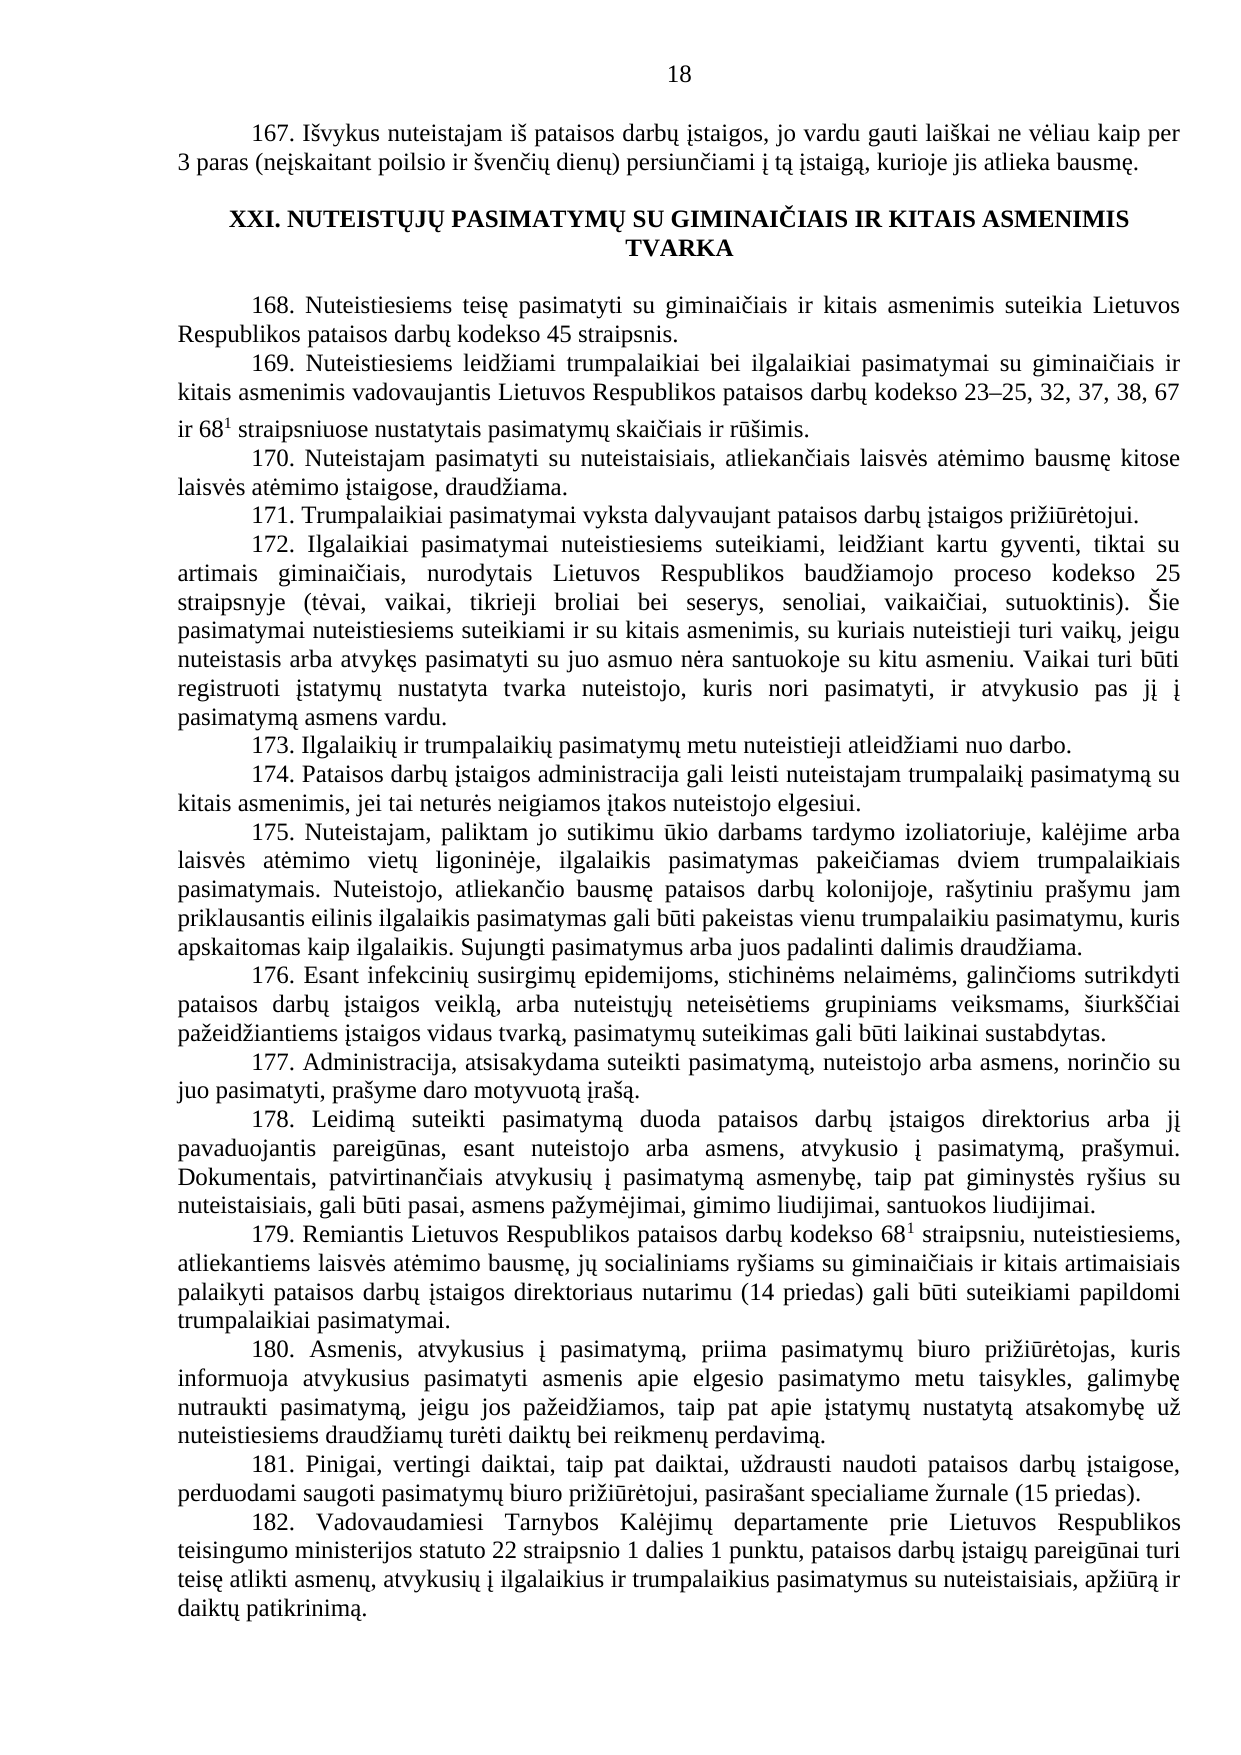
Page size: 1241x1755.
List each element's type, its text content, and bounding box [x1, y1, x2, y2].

text 173. Ilgalaikių ir trumpalaikių pasimatymų metu nuteistieji atleidžiami nuo darbo. [177, 730, 1181, 759]
text 176. Esant infekcinių susirgimų epidemijoms, stichinėms nelaimėms, galinčioms sutrikdyti pataisos darbų įstaigos veiklą, arba nuteistųjų neteisėtiems grupiniams veiksmams, šiurkščiai pažeidžiantiems įstaigos vidaus tvarką, pasimatymų suteikimas gali būti laikinai sustabdytas. [177, 960, 1181, 1047]
text 177. Administracija, atsisakydama suteikti pasimatymą, nuteistojo arba asmens, norinčio su juo pasimatyti, prašyme daro motyvuotą įrašą. [177, 1047, 1181, 1104]
text 172. Ilgalaikiai pasimatymai nuteistiesiems suteikiami, leidžiant kartu gyventi, tiktai su artimais giminaičiais, nurodytais Lietuvos Respublikos baudžiamojo proceso kodekso 25 straipsnyje (tėvai, vaikai, tikrieji broliai bei seserys, senoliai, vaikaičiai, sutuoktinis). Šie pasimatymai nuteistiesiems suteikiami ir su kitais asmenimis, su kuriais nuteistieji turi vaikų, jeigu nuteistasis arba atvykęs pasimatyti su juo asmuo nėra santuokoje su kitu asmeniu. Vaikai turi būti registruoti įstatymų nustatyta tvarka nuteistojo, kuris nori pasimatyti, ir atvykusio pas jį į pasimatymą asmens vardu. [177, 529, 1181, 730]
text 168. Nuteistiesiems teisę pasimatyti su giminaičiais ir kitais asmenimis suteikia Lietuvos Respublikos pataisos darbų kodekso 45 straipsnis. [177, 291, 1181, 348]
text 169. Nuteistiesiems leidžiami trumpalaikiai bei ilgalaikiai pasimatymai su giminaičiais ir kitais asmenimis vadovaujantis Lietuvos Respublikos pataisos darbų kodekso 23–25, 32, 37, 38, 67 ir 681 straipsniuose nustatytais pasimatymų skaičiais ir rūšimis. [177, 348, 1181, 443]
text 179. Remiantis Lietuvos Respublikos pataisos darbų kodekso 681 straipsniu, nuteistiesiems, atliekantiems laisvės atėmimo bausmę, jų socialiniams ryšiams su giminaičiais ir kitais artimaisiais palaikyti pataisos darbų įstaigos direktoriaus nutarimu (14 priedas) gali būti suteikiami papildomi trumpalaikiai pasimatymai. [177, 1219, 1181, 1334]
text 178. Leidimą suteikti pasimatymą duoda pataisos darbų įstaigos direktorius arba jį pavaduojantis pareigūnas, esant nuteistojo arba asmens, atvykusio į pasimatymą, prašymui. Dokumentais, patvirtinančiais atvykusių į pasimatymą asmenybę, taip pat giminystės ryšius su nuteistaisiais, gali būti pasai, asmens pažymėjimai, gimimo liudijimai, santuokos liudijimai. [177, 1104, 1181, 1219]
text 174. Pataisos darbų įstaigos administracija gali leisti nuteistajam trumpalaikį pasimatymą su kitais asmenimis, jei tai neturės neigiamos įtakos nuteistojo elgesiui. [177, 759, 1181, 817]
text 170. Nuteistajam pasimatyti su nuteistaisiais, atliekančiais laisvės atėmimo bausmę kitose laisvės atėmimo įstaigose, draudžiama. [177, 443, 1181, 500]
text 171. Trumpalaikiai pasimatymai vyksta dalyvaujant pataisos darbų įstaigos prižiūrėtojui. [177, 500, 1181, 529]
text 181. Pinigai, vertingi daiktai, taip pat daiktai, uždrausti naudoti pataisos darbų įstaigose, perduodami saugoti pasimatymų biuro prižiūrėtojui, pasirašant specialiame žurnale (15 priedas). [177, 1449, 1181, 1507]
text 180. Asmenis, atvykusius į pasimatymą, priima pasimatymų biuro prižiūrėtojas, kuris informuoja atvykusius pasimatyti asmenis apie elgesio pasimatymo metu taisykles, galimybę nutraukti pasimatymą, jeigu jos pažeidžiamos, taip pat apie įstatymų nustatytą atsakomybę už nuteistiesiems draudžiamų turėti daiktų bei reikmenų perdavimą. [177, 1334, 1181, 1449]
text XXI. NUTEISTŲJŲ PASIMATYMŲ SU GIMINAIČIAIS IR KITAIS ASMENIMIS TVARKA [177, 204, 1181, 262]
text 167. Išvykus nuteistajam iš pataisos darbų įstaigos, jo vardu gauti laiškai ne vėliau kaip per 3 paras (neįskaitant poilsio ir švenčių dienų) persiunčiami į tą įstaigą, kurioje jis atlieka bausmę. [177, 118, 1181, 176]
text 182. Vadovaudamiesi Tarnybos Kalėjimų departamente prie Lietuvos Respublikos teisingumo ministerijos statuto 22 straipsnio 1 dalies 1 punktu, pataisos darbų įstaigų pareigūnai turi teisę atlikti asmenų, atvykusių į ilgalaikius ir trumpalaikius pasimatymus su nuteistaisiais, apžiūrą ir daiktų patikrinimą. [177, 1507, 1181, 1622]
text 175. Nuteistajam, paliktam jo sutikimu ūkio darbams tardymo izoliatoriuje, kalėjime arba laisvės atėmimo vietų ligoninėje, ilgalaikis pasimatymas pakeičiamas dviem trumpalaikiais pasimatymais. Nuteistojo, atliekančio bausmę pataisos darbų kolonijoje, rašytiniu prašymu jam priklausantis eilinis ilgalaikis pasimatymas gali būti pakeistas vienu trumpalaikiu pasimatymu, kuris apskaitomas kaip ilgalaikis. Sujungti pasimatymus arba juos padalinti dalimis draudžiama. [177, 817, 1181, 960]
